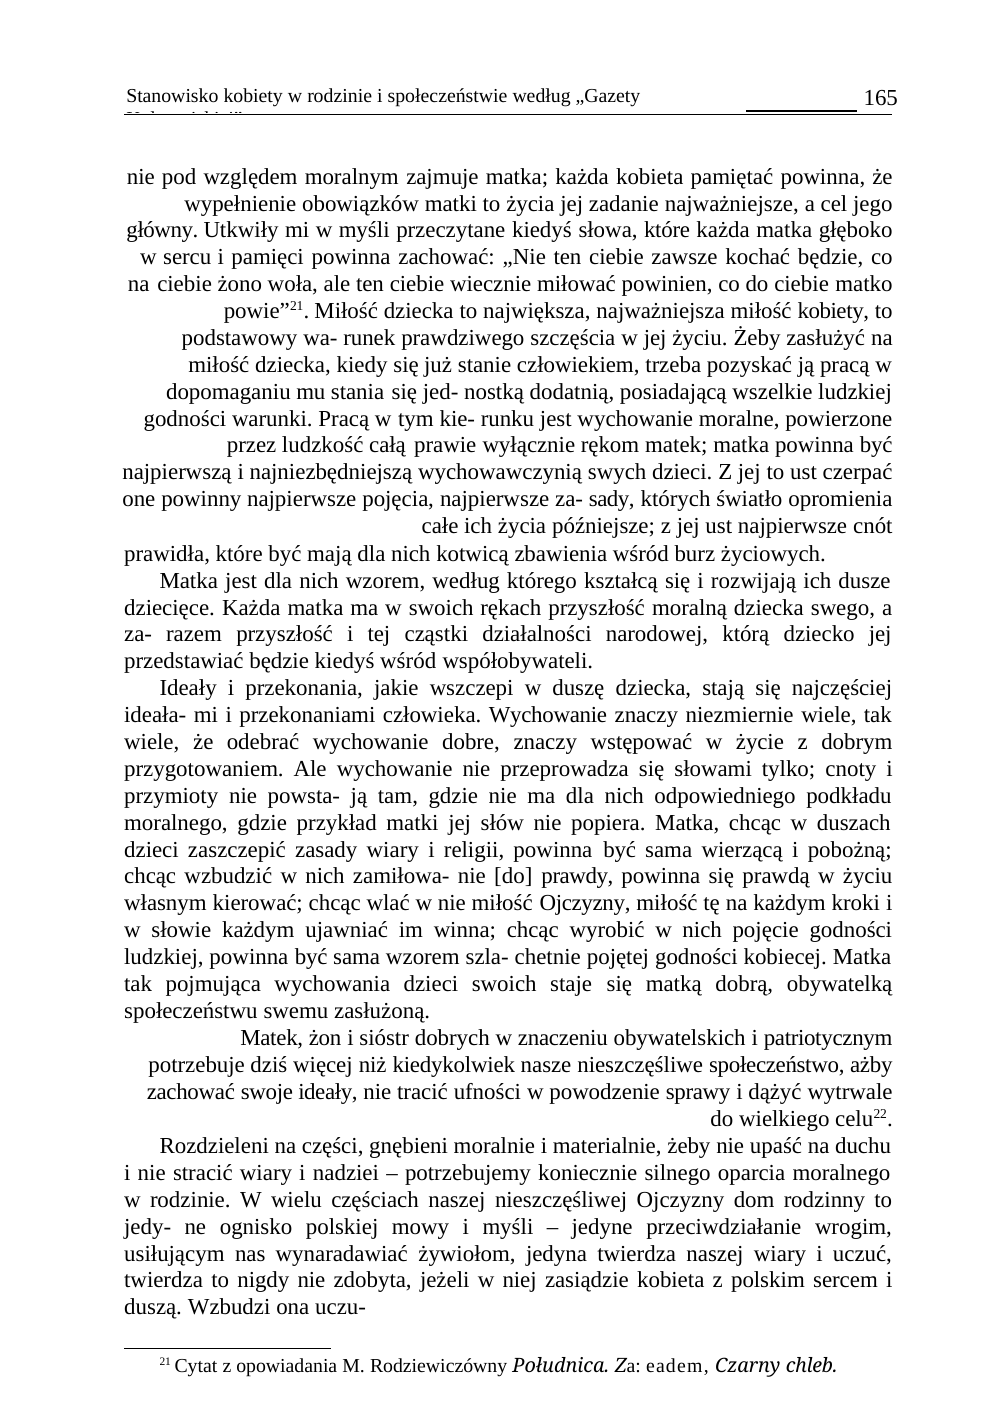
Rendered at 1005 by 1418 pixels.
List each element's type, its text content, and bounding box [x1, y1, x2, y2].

text Ideały i przekonania, jakie wszczepi w duszę dziecka, stają się najczęściej ideała- mi i przekonaniami człowieka. Wychowanie znaczy niezmiernie wiele, tak wiele, że odebrać wychowanie dobre, znaczy wstępować w życie z dobrym przygotowaniem. Ale wychowanie nie przeprowadza się słowami tylko; cnoty i przymioty nie powsta- ją tam, gdzie nie ma dla nich odpowiedniego podkładu moralnego, gdzie przykład matki jej słów nie popiera. Matka, chcąc w duszach dzieci zaszczepić zasady wiary i religii, powinna być sama wierzącą i pobożną; chcąc wzbudzić w nich zamiłowa- nie [do] prawdy, powinna się prawdą w życiu własnym kierować; chcąc wlać w nie miłość Ojczyzny, miłość tę na każdym kroki i w słowie każdym ujawniać im winna; chcąc wyrobić w nich pojęcie godności ludzkiej, powinna być sama wzorem szla- chetnie pojętej godności kobiecej. Matka tak pojmująca wychowania dzieci swoich staje się matką dobrą, obywatelką społeczeństwu swemu zasłużoną. [124, 674, 892, 1023]
text prawidła, które być mają dla nich kotwicą zbawienia wśród burz życiowych. [124, 539, 906, 566]
text Matek, żon i sióstr dobrych w znaczeniu obywatelskich i patriotycznym potrzebuje dziś więcej niż kiedykolwiek nasze nieszczęśliwe społeczeństwo, ażby zachować swoje ideały, nie tracić ufności w powodzenie sprawy i dążyć wytrwale do wielkiego celu22. [124, 1024, 892, 1131]
text Rozdzieleni na części, gnębieni moralnie i materialnie, żeby nie upaść na duchu i nie stracić wiary i nadziei – potrzebujemy koniecznie silnego oparcia moralnego w rodzinie. W wielu częściach naszej nieszczęśliwej Ojczyzny dom rodzinny to jedy- ne ognisko polskiej mowy i myśli – jedyne przeciwdziałanie wrogim, usiłującym nas wynaradawiać żywiołom, jedyna twierdza naszej wiary i uczuć, twierdza to nigdy nie zdobyta, jeżeli w niej zasiądzie kobieta z polskim sercem i duszą. Wzbudzi ona uczu- [124, 1132, 892, 1320]
text 21 Cytat z opowiadania M. Rodziewiczówny Południca. Za: eadem, Czarny chleb. [124, 1352, 893, 1378]
text nie pod względem moralnym zajmuje matka; każda kobieta pamiętać powinna, że wypełnienie obowiązków matki to życia jej zadanie najważniejsze, a cel jego główny. Utkwiły mi w myśli przeczytane kiedyś słowa, które każda matka głęboko w sercu i pamięci powinna zachować: „Nie ten ciebie zawsze kochać będzie, co na ciebie żono woła, ale ten ciebie wiecznie miłować powinien, co do ciebie matko powie”21. Miłość dziecka to największa, najważniejsza miłość kobiety, to podstawowy wa- runek prawdziwego szczęścia w jej życiu. Żeby zasłużyć na miłość dziecka, kiedy się już stanie człowiekiem, trzeba pozyskać ją pracą w dopomaganiu mu stania się jed- nostką dodatnią, posiadającą wszelkie ludzkiej godności warunki. Pracą w tym kie- runku jest wychowanie moralne, powierzone przez ludzkość całą prawie wyłącznie rękom matek; matka powinna być najpierwszą i najniezbędniejszą wychowawczynią swych dzieci. Z jej to ust czerpać one powinny najpierwsze pojęcia, najpierwsze za- sady, których światło opromienia całe ich życia późniejsze; z jej ust najpierwsze cnót [122, 163, 892, 538]
text Matka jest dla nich wzorem, według którego kształcą się i rozwijają ich dusze dziecięce. Każda matka ma w swoich rękach przyszłość moralną dziecka swego, a za- razem przyszłość i tej cząstki działalności narodowej, którą dziecko jej przedstawiać będzie kiedyś wśród współobywateli. [124, 567, 892, 674]
